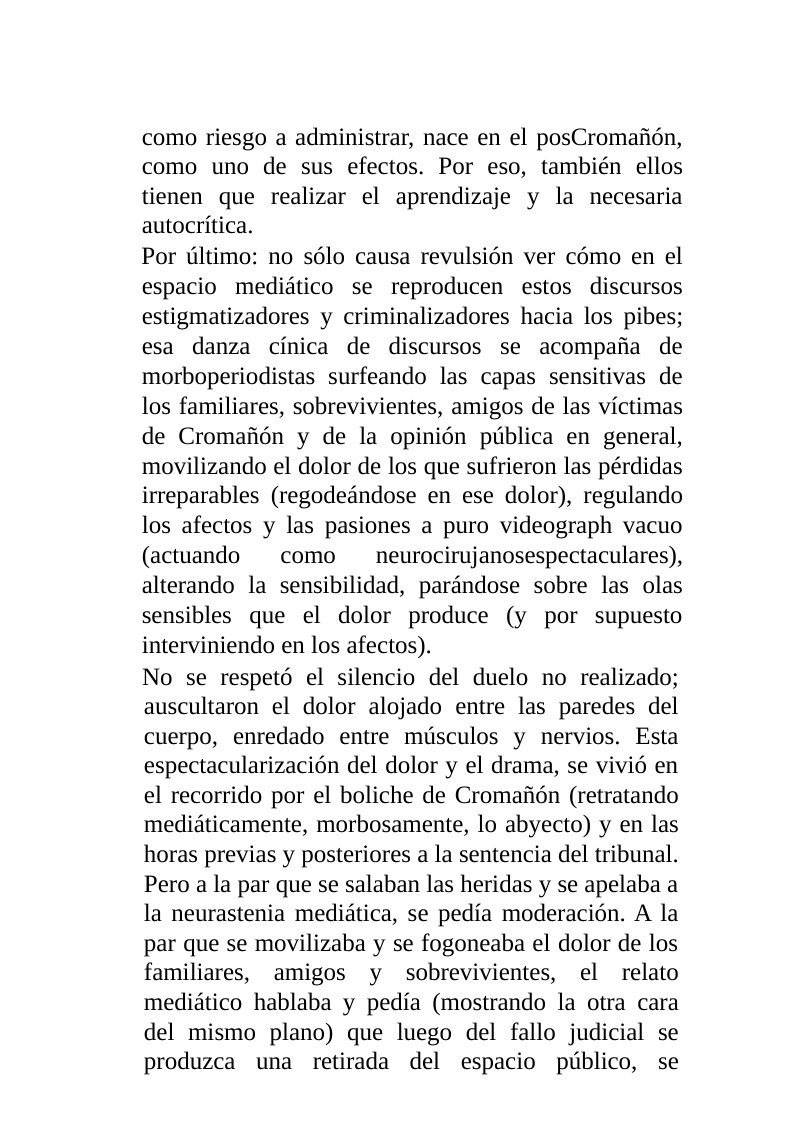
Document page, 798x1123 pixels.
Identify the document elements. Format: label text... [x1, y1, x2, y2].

text No se respetó el silencio del duelo no realizado; auscultaron el dolor alojado entre las paredes del cuerpo, enredado entre músculos y nervios. Esta espectacularización del dolor y el drama, se vivió en el recorrido por el boliche de Cromañón (retratando mediáticamente, morbosamente, lo abyecto) y en las horas previas y posteriores a la sentencia del tribunal. Pero a la par que se salaban las heridas y se apelaba a la neurastenia mediática, se pedía moderación. A la par que se movilizaba y se fogoneaba el dolor de los familiares, amigos y sobrevivientes, el relato mediático hablaba y pedía (mostrando la otra cara del mismo plano) que luego del fallo judicial se produzca una retirada del espacio público, se [142, 662, 679, 1075]
text como riesgo a administrar, nace en el posCromañón, como uno de sus efectos. Por eso, también ellos tienen que realizar el aprendizaje y la necesaria autocrítica. [141, 122, 683, 239]
text Por último: no sólo causa revulsión ver cómo en el espacio mediático se reproducen estos discursos estigmatizadores y criminalizadores hacia los pibes; esa danza cínica de discursos se acompaña de morboperiodistas surfeando las capas sensitivas de los familiares, sobrevivientes, amigos de las víctimas de Cromañón y de la opinión pública en general, movilizando el dolor de los que sufrieron las pérdidas irreparables (regodeándose en ese dolor), regulando los afectos y las pasiones a puro videograph vacuo (actuando como neurocirujanosespectaculares), alterando la sensibilidad, parándose sobre las olas sensibles que el dolor produce (y por supuesto interviniendo en los afectos). [141, 241, 683, 659]
